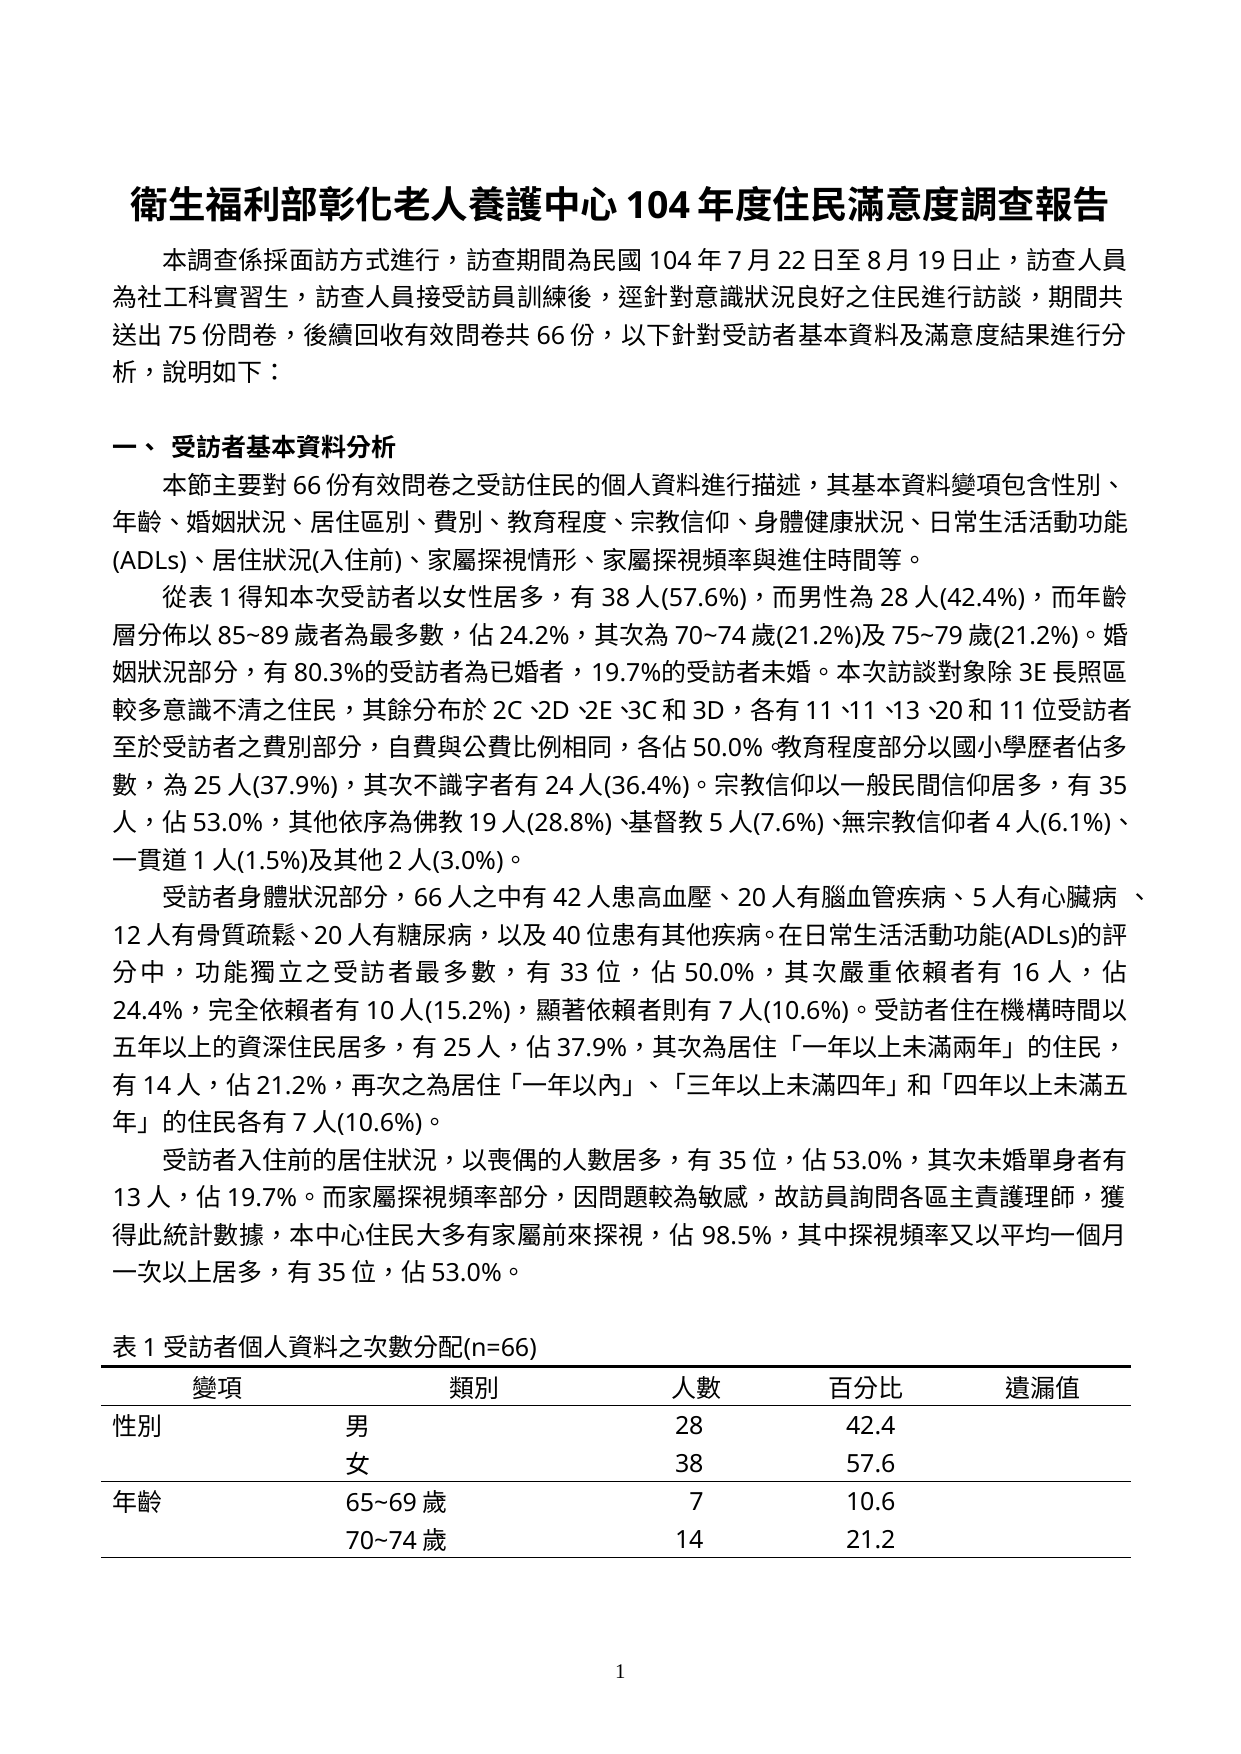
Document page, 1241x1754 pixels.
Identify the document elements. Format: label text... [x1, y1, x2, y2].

table_cell [954, 1406, 1131, 1481]
text 衛生福利部彰化老人養護中心104年度住民滿意度調查報告 [112, 164, 1128, 239]
table_cell [954, 1482, 1131, 1557]
table_cell 7 14 [615, 1482, 777, 1557]
table_cell 性別 [101, 1406, 334, 1481]
text 從表1得知本次受訪者以女性居多，有38人(57.6%)，而男性為28人(42.4%)，而年齡層分佈以85~89歲者為最多數，佔24.2%，其次為70~74歲(21.2%)及75~79歲(21.2%)。婚姻狀況部分，有80.3%的受訪者為已婚者，19.7%的受訪者未婚。本次訪談對象除3E長照區較多意識不清之住民，其餘分布於2C、2D、2E、3C和3D，各有11、11、13、20和11位受訪者。至於受訪者之費別部分，自費與公費比例相同，各佔50.0%。教育程度部分以國小學歷者佔多數，為25人(37.9%)，其次不識字者有24人(36.4%)。宗教信仰以一般民間信仰居多，有35人，佔53.0%，其他依序為佛教19人(28.8%)、基督教5人(7.6%)、無宗教信仰者4人(6.1%)、一貫道1人(1.5%)及其他2人(3.0%)。 [112, 577, 1128, 877]
text 受訪者入住前的居住狀況，以喪偶的人數居多，有35位，佔53.0%，其次未婚單身者有13人，佔19.7%。而家屬探視頻率部分，因問題較為敏感，故訪員詢問各區主責護理師，獲得此統計數據，本中心住民大多有家屬前來探視，佔98.5%，其中探視頻率又以平均一個月一次以上居多，有35位，佔53.0%。 [112, 1139, 1128, 1289]
text 本節主要對66份有效問卷之受訪住民的個人資料進行描述，其基本資料變項包含性別、年齡、婚姻狀況、居住區別、費別、教育程度、宗教信仰、身體健康狀況、日常生活活動功能(ADLs)、居住狀況(入住前)、家屬探視情形、家屬探視頻率與進住時間等。 [112, 464, 1128, 577]
text 表1 受訪者個人資料之次數分配(n=66) [112, 1327, 1128, 1364]
table_header 變項 [101, 1368, 334, 1405]
table_header 百分比 [777, 1368, 954, 1405]
list 受訪者基本資料分析 [112, 427, 1128, 464]
table_header 遺漏值 [954, 1368, 1131, 1405]
text 受訪者身體狀況部分，66人之中有42人患高血壓、20人有腦血管疾病、5人有心臟病、12人有骨質疏鬆、20人有糖尿病，以及40位患有其他疾病。在日常生活活動功能(ADLs)的評分中，功能獨立之受訪者最多數，有33位，佔50.0%，其次嚴重依賴者有16人，佔24.4%，完全依賴者有10人(15.2%)，顯著依賴者則有7人(10.6%)。受訪者住在機構時間以五年以上的資深住民居多，有25人，佔37.9%，其次為居住「一年以上未滿兩年」的住民，有14人，佔21.2%，再次之為居住「一年以內」、「三年以上未滿四年」和「四年以上未滿五年」的住民各有7人(10.6%)。 [112, 877, 1128, 1139]
table_header 人數 [615, 1368, 777, 1405]
table_cell 42.4 57.6 [777, 1406, 954, 1481]
text 本調查係採面訪方式進行，訪查期間為民國104年7月22日至8月19日止，訪查人員為社工科實習生，訪查人員接受訪員訓練後，逕針對意識狀況良好之住民進行訪談，期間共送出75份問卷，後續回收有效問卷共66份，以下針對受訪者基本資料及滿意度結果進行分析，說明如下： [112, 239, 1128, 389]
table_cell 65~69歲 70~74歲 [334, 1482, 614, 1557]
table_header 類別 [334, 1368, 614, 1405]
table_cell 10.6 21.2 [777, 1482, 954, 1557]
table_cell 男 女 [334, 1406, 614, 1481]
table_cell 年齡 [101, 1482, 334, 1557]
table_cell 28 38 [615, 1406, 777, 1481]
